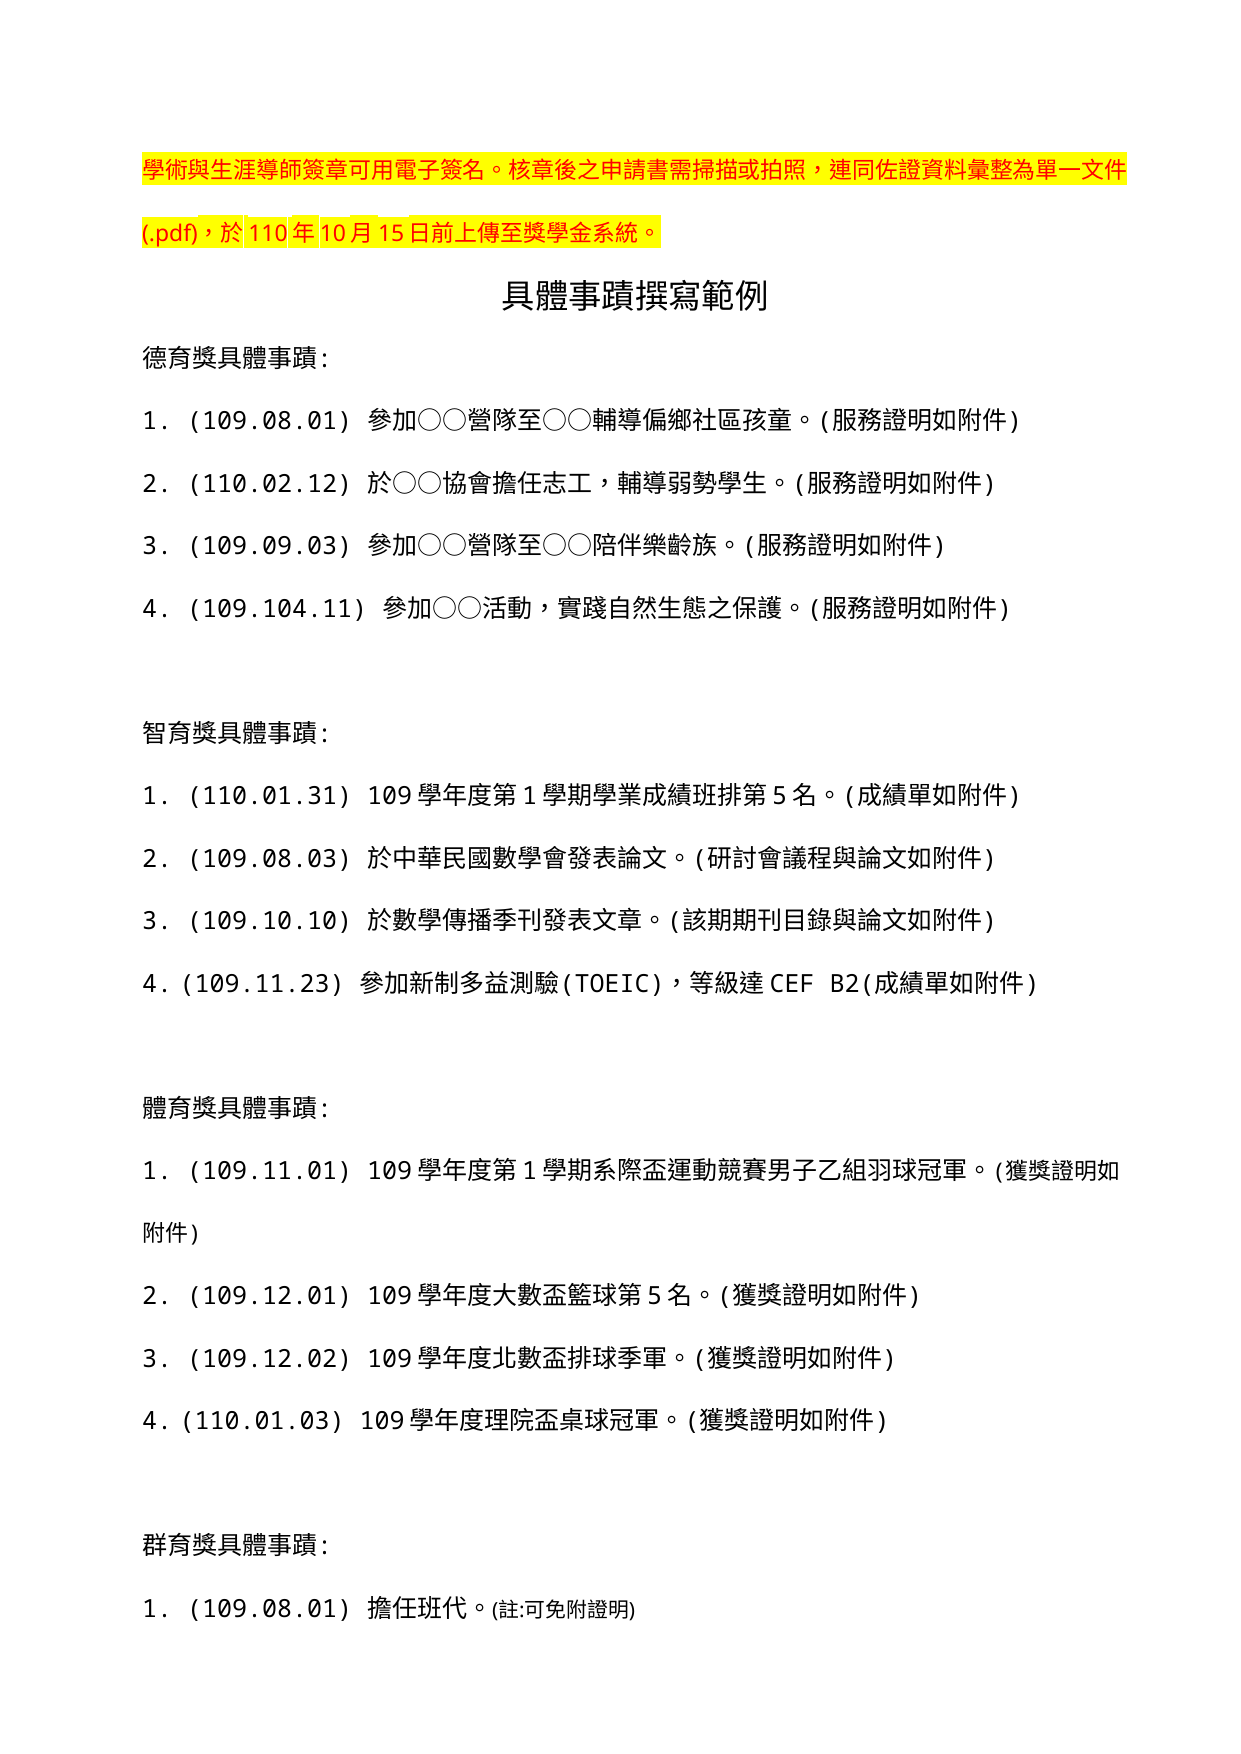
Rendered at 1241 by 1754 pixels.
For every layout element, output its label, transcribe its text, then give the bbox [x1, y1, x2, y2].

text 3. (109.09.03) 參加○○營隊至○○陪伴樂齡族。(服務證明如附件) [142, 502, 1128, 564]
text 1. (109.08.01) 擔任班代。(註:可免附證明) [142, 1564, 1128, 1627]
text 德育獎具體事蹟: [142, 314, 1128, 377]
text 1. (110.01.31) 109學年度第1學期學業成績班排第5名。(成績單如附件) [142, 752, 1128, 814]
text 體育獎具體事蹟: [142, 1064, 1128, 1127]
text 1. (109.08.01) 參加○○營隊至○○輔導偏鄉社區孩童。(服務證明如附件) [142, 377, 1128, 439]
text 智育獎具體事蹟: [142, 689, 1128, 752]
text 3. (109.12.02) 109學年度北數盃排球季軍。(獲獎證明如附件) [142, 1314, 1128, 1377]
text 3. (109.10.10) 於數學傳播季刊發表文章。(該期期刊目錄與論文如附件) [142, 877, 1128, 939]
text 學術與生涯導師簽章可用電子簽名。核章後之申請書需掃描或拍照，連同佐證資料彙整為單一文件(.pdf)，於110年10月15日前上傳至獎學金系統。 [142, 127, 1128, 252]
text 群育獎具體事蹟: [142, 1502, 1128, 1564]
list (109.11.23) 參加新制多益測驗(TOEIC)，等級達CEF B2(成績單如附件) [142, 939, 1128, 1002]
text 4. (109.104.11) 參加○○活動，實踐自然生態之保護。(服務證明如附件) [142, 564, 1128, 627]
list (110.01.03) 109學年度理院盃桌球冠軍。(獲獎證明如附件) [142, 1377, 1128, 1439]
text 2. (110.02.12) 於○○協會擔任志工，輔導弱勢學生。(服務證明如附件) [142, 439, 1128, 502]
text 2. (109.08.03) 於中華民國數學會發表論文。(研討會議程與論文如附件) [142, 814, 1128, 877]
text 具體事蹟撰寫範例 [142, 252, 1128, 314]
text 1. (109.11.01) 109學年度第1學期系際盃運動競賽男子乙組羽球冠軍。(獲獎證明如附件) [142, 1127, 1128, 1252]
text 2. (109.12.01) 109學年度大數盃籃球第5名。(獲獎證明如附件) [142, 1252, 1128, 1314]
